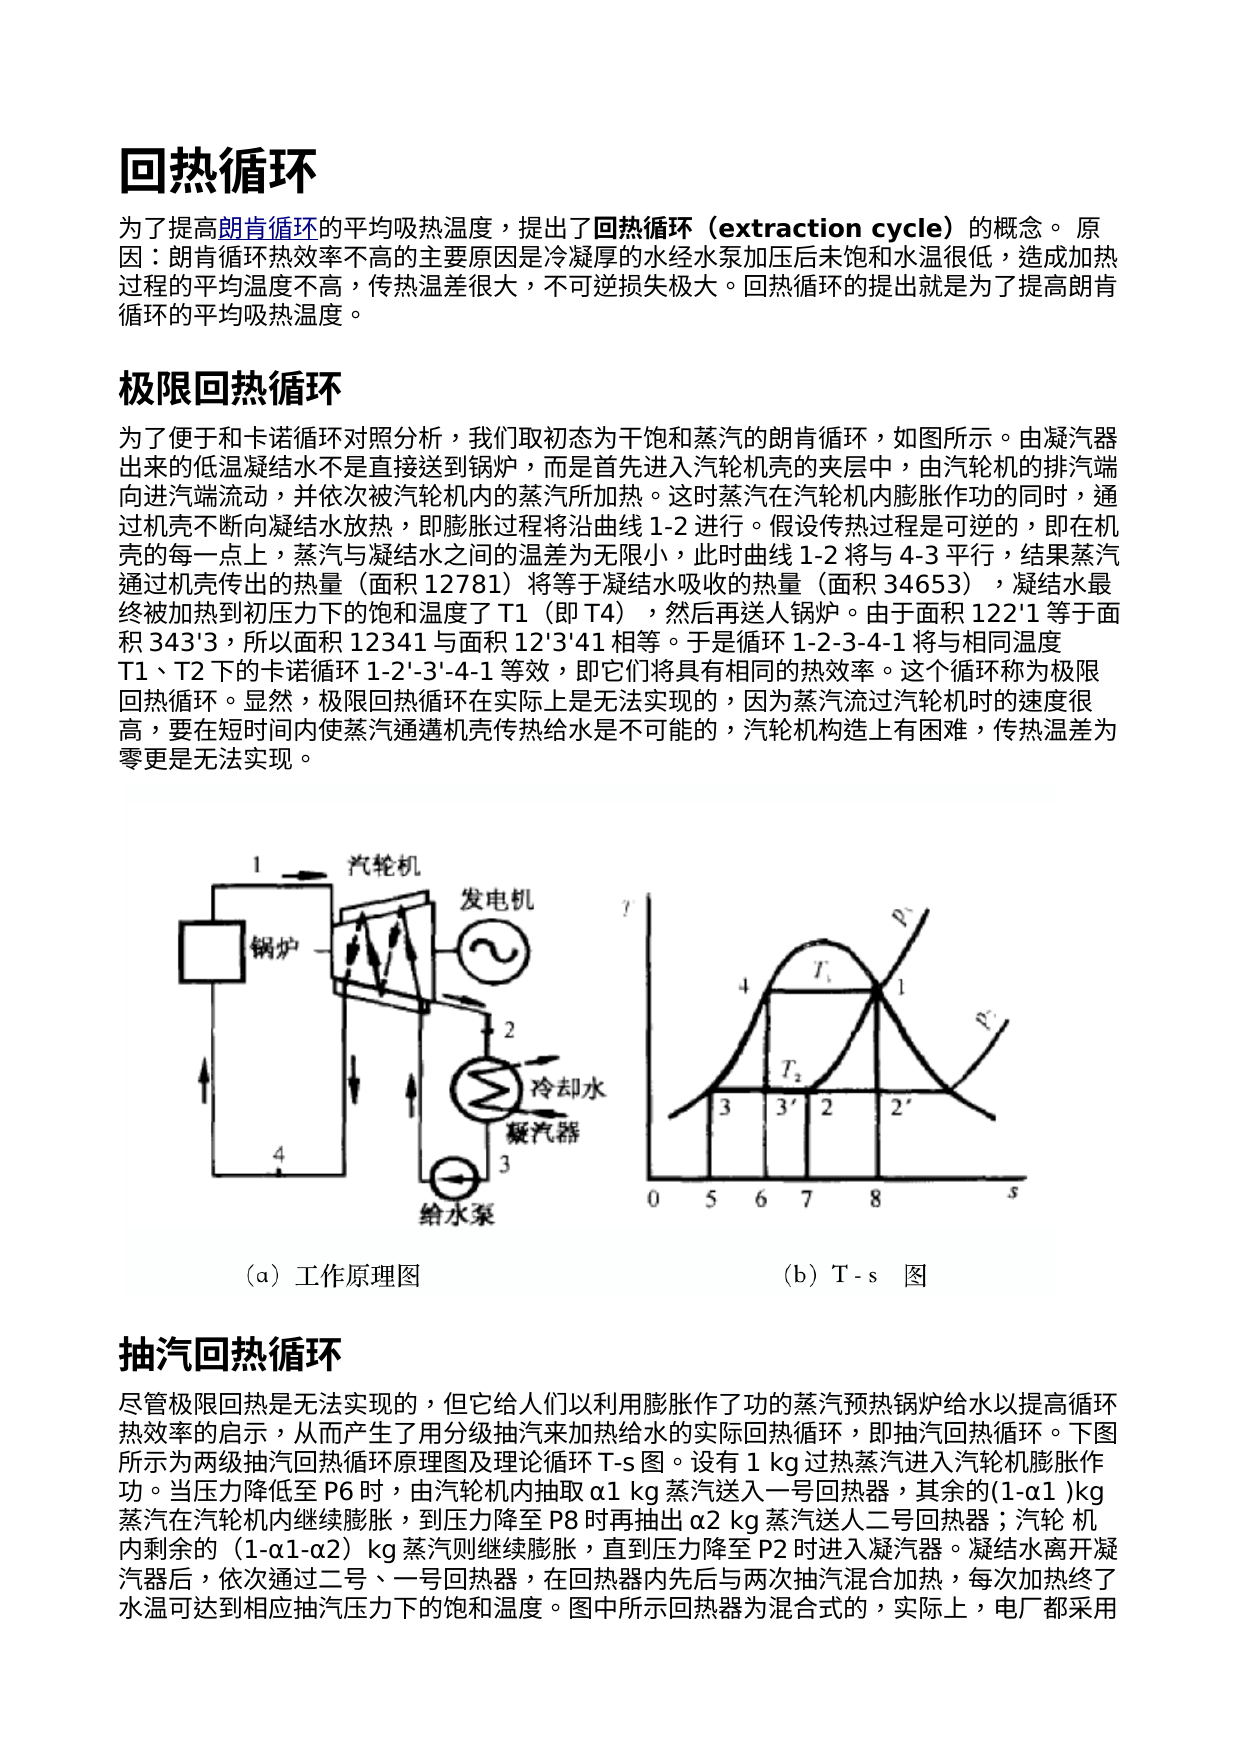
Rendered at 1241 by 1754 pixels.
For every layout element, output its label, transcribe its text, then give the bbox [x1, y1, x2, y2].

subtitle 抽汽回热循环 [118, 1334, 1122, 1377]
text 尽管极限回热是无法实现的，但它给人们以利用膨胀作了功的蒸汽预热锅炉给水以提高循环热效率的启示，从而产生了用分级抽汽来加热给水的实际回热循环，即抽汽回热循环。下图所示为两级抽汽回热循环原理图及理论循环T-s图。设有1 kg过热蒸汽进入汽轮机膨胀作功。当压力降低至P6时，由汽轮机内抽取α1 kg蒸汽送入一号回热器，其余的(1-α1 )kg蒸汽在汽轮机内继续膨胀，到压力降至P8时再抽出α2 kg蒸汽送人二号回热器；汽轮 机内剩余的（1-α1-α2）kg蒸汽则继续膨胀，直到压力降至P2时进入凝汽器。凝结水离开凝汽器后，依次通过二号、一号回热器，在回热器内先后与两次抽汽混合加热，每次加热终了水温可达到相应抽汽压力下的饱和温度。图中所示回热器为混合式的，实际上，电厂都采用 [118, 1390, 1122, 1623]
text 为了便于和卡诺循环对照分析，我们取初态为干饱和蒸汽的朗肯循环，如图所示。由凝汽器出来的低温凝结水不是直接送到锅炉，而是首先进入汽轮机壳的夹层中，由汽轮机的排汽端向进汽端流动，并依次被汽轮机内的蒸汽所加热。这时蒸汽在汽轮机内膨胀作功的同时，通过机壳不断向凝结水放热，即膨胀过程将沿曲线1-2进行。假设传热过程是可逆的，即在机壳的每一点上，蒸汽与凝结水之间的温差为无限小，此时曲线1-2将与4-3平行，结果蒸汽通过机壳传出的热量（面积12781）将等于凝结水吸收的热量（面积34653），凝结水最终被加热到初压力下的饱和温度了T1（即T4），然后再送人锅炉。由于面积122'1等于面积343'3，所以面积12341与面积12'3'41相等。于是循环1-2-3-4-1将与相同温度T1、T2下的卡诺循环1-2'-3'-4-1等效，即它们将具有相同的热效率。这个循环称为极限回热循环。显然，极限回热循环在实际上是无法实现的，因为蒸汽流过汽轮机时的速度很高，要在短时间内使蒸汽通遘机壳传热给水是不可能的，汽轮机构造上有困难，传热温差为零更是无法实现。 [118, 424, 1122, 774]
picture [118, 786, 1056, 1297]
subtitle 极限回热循环 [118, 368, 1122, 412]
text 为了提高朗肯循环的平均吸热温度，提出了回热循环（extraction cycle）的概念。 原因：朗肯循环热效率不高的主要原因是冷凝厚的水经水泵加压后未饱和水温很低，造成加热过程的平均温度不高，传热温差很大，不可逆损失极大。回热循环的提出就是为了提高朗肯循环的平均吸热温度。 [118, 214, 1122, 331]
subtitle 回热循环 [118, 143, 1122, 201]
